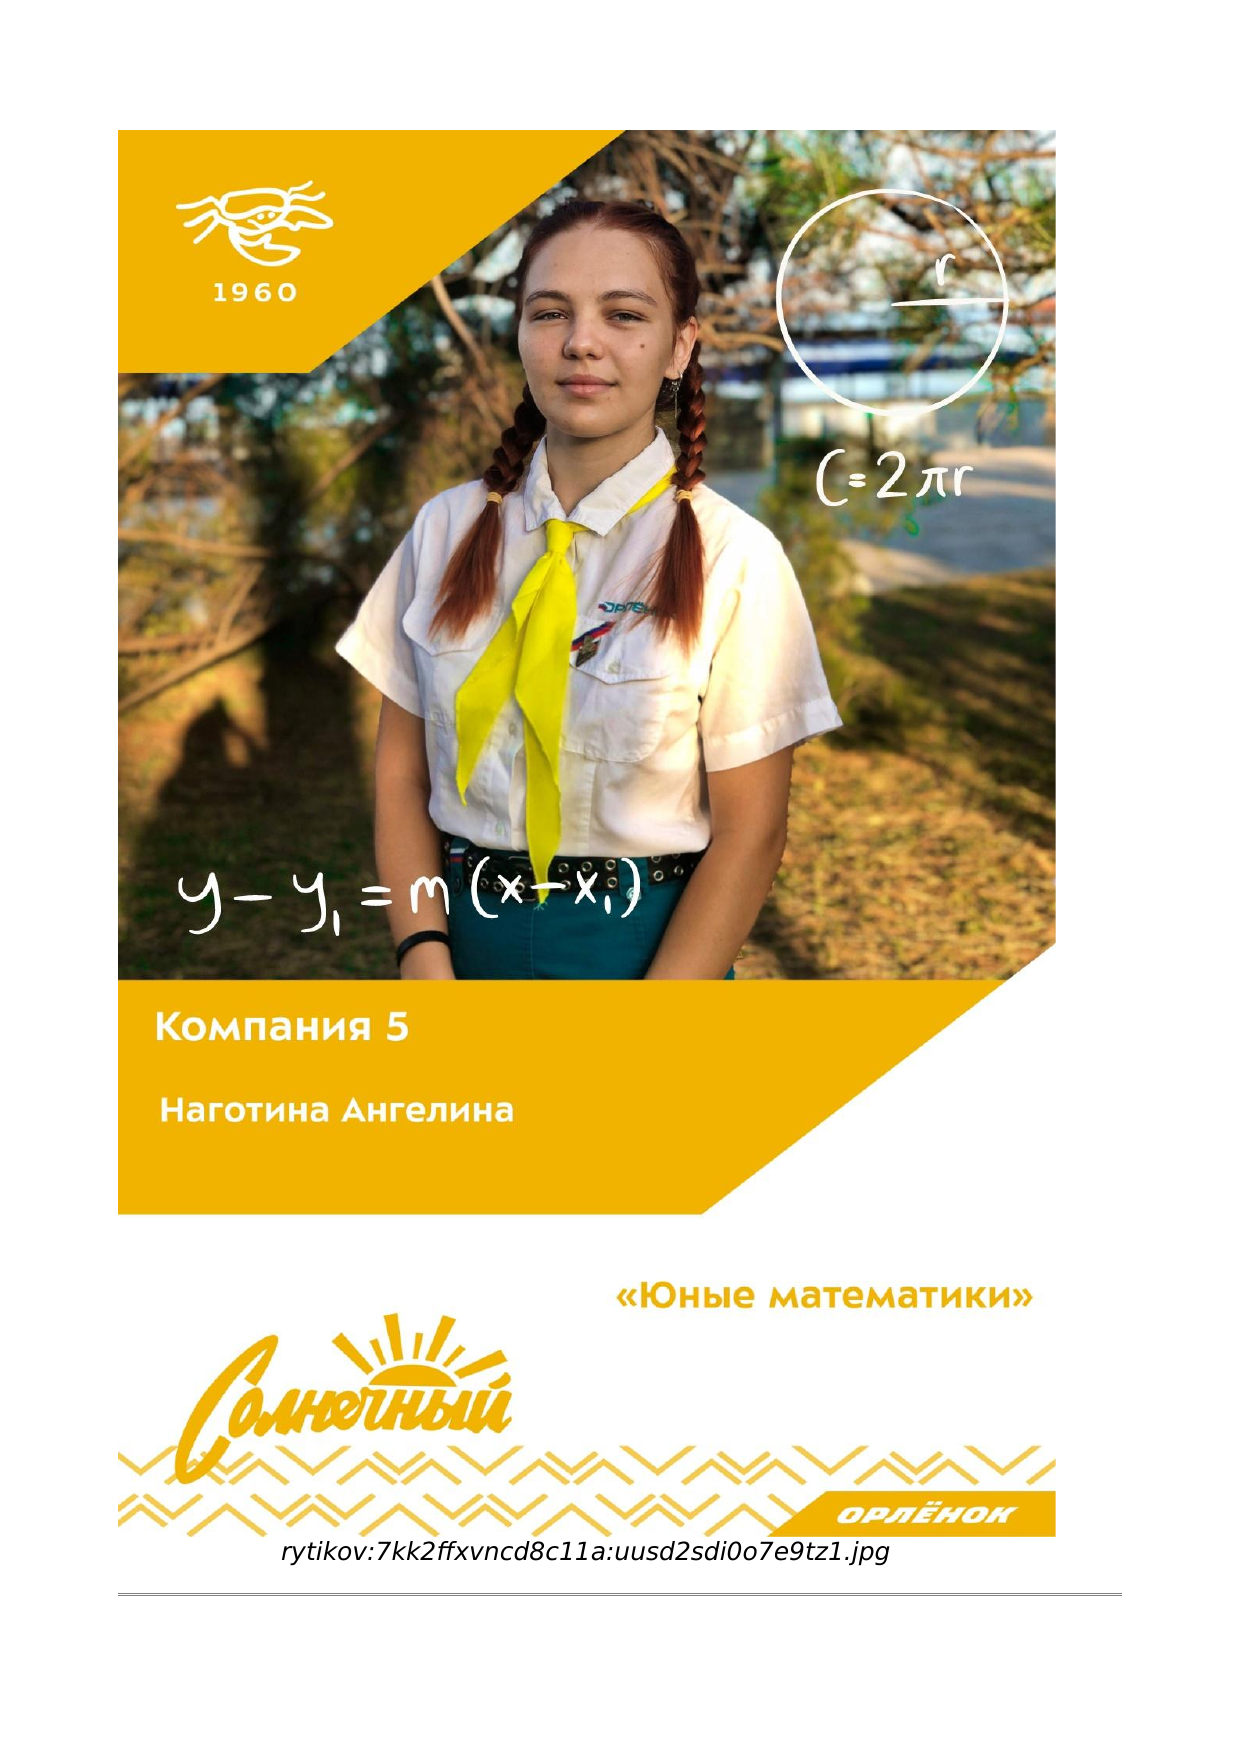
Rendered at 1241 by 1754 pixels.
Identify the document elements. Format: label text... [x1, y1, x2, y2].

picture [118, 130, 1056, 1537]
text rytikov:7kk2ffxvncd8c11a:uusd2sdi0o7e9tz1.jpg [118, 1537, 1056, 1566]
